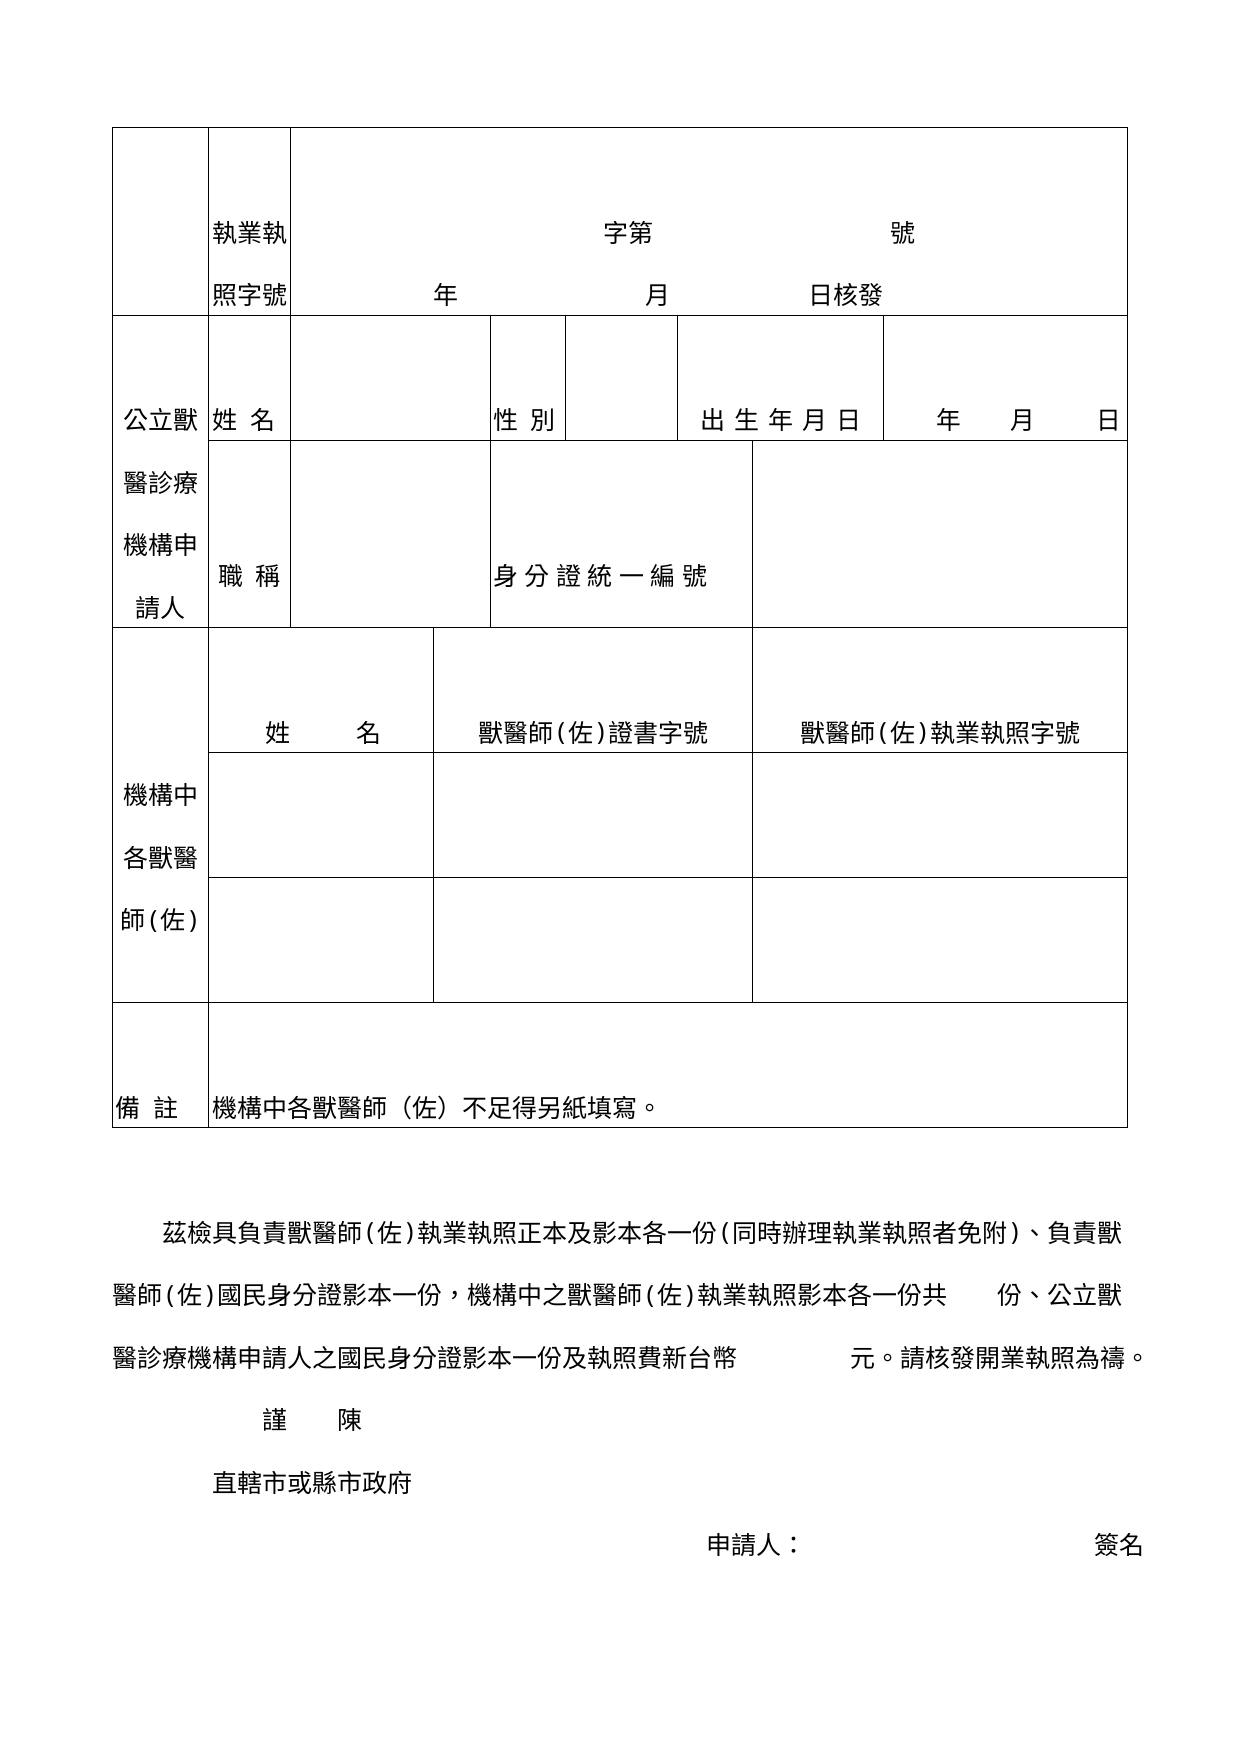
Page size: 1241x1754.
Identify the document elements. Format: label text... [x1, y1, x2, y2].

table_cell [209, 878, 433, 1002]
table_cell [753, 441, 1127, 627]
table_cell 出生年月日 [678, 316, 883, 439]
table_cell 職稱 [209, 441, 290, 627]
table_cell [566, 316, 677, 439]
table_cell 性 別 [491, 316, 565, 439]
table_cell [753, 878, 1127, 1002]
table_cell [291, 316, 490, 439]
table_cell 身分證統一編號 [491, 441, 752, 627]
table_cell 字第 號 年 月 日核發 [291, 128, 1127, 314]
text 申請人： 簽名 [112, 1502, 1144, 1564]
table_cell 執業執照字號 [209, 128, 290, 314]
table_cell 獸醫師(佐)執業執照字號 [753, 628, 1127, 752]
table_cell 機構中各獸醫師（佐）不足得另紙填寫。 [209, 1003, 1127, 1127]
table_cell [753, 753, 1127, 877]
table_cell [434, 878, 752, 1002]
table_cell [291, 441, 490, 627]
table_cell [209, 753, 433, 877]
table_cell [113, 128, 208, 314]
table_cell 姓名 [209, 316, 290, 439]
table_cell 公立獸醫診療機構申請人 [113, 316, 208, 627]
table_cell 備註 [113, 1003, 208, 1127]
table_cell 機構中各獸醫師(佐) [113, 628, 208, 1002]
table_cell 姓名 [209, 628, 433, 752]
table_cell 年 月 日 [884, 316, 1127, 439]
table_cell [434, 753, 752, 877]
text 直轄市或縣市政府 [112, 1439, 1144, 1502]
text 茲檢具負責獸醫師(佐)執業執照正本及影本各一份(同時辦理執業執照者免附)、負責獸醫師(佐)國民身分證影本一份，機構中之獸醫師(佐)執業執照影本各一份共 份、公立獸醫診療機構申請人之國民身分證影本一份及執照費新台幣 元。請核發開業執照為禱。 [112, 1189, 1144, 1377]
table_cell 獸醫師(佐)證書字號 [434, 628, 752, 752]
text 謹 陳 [112, 1377, 1144, 1439]
